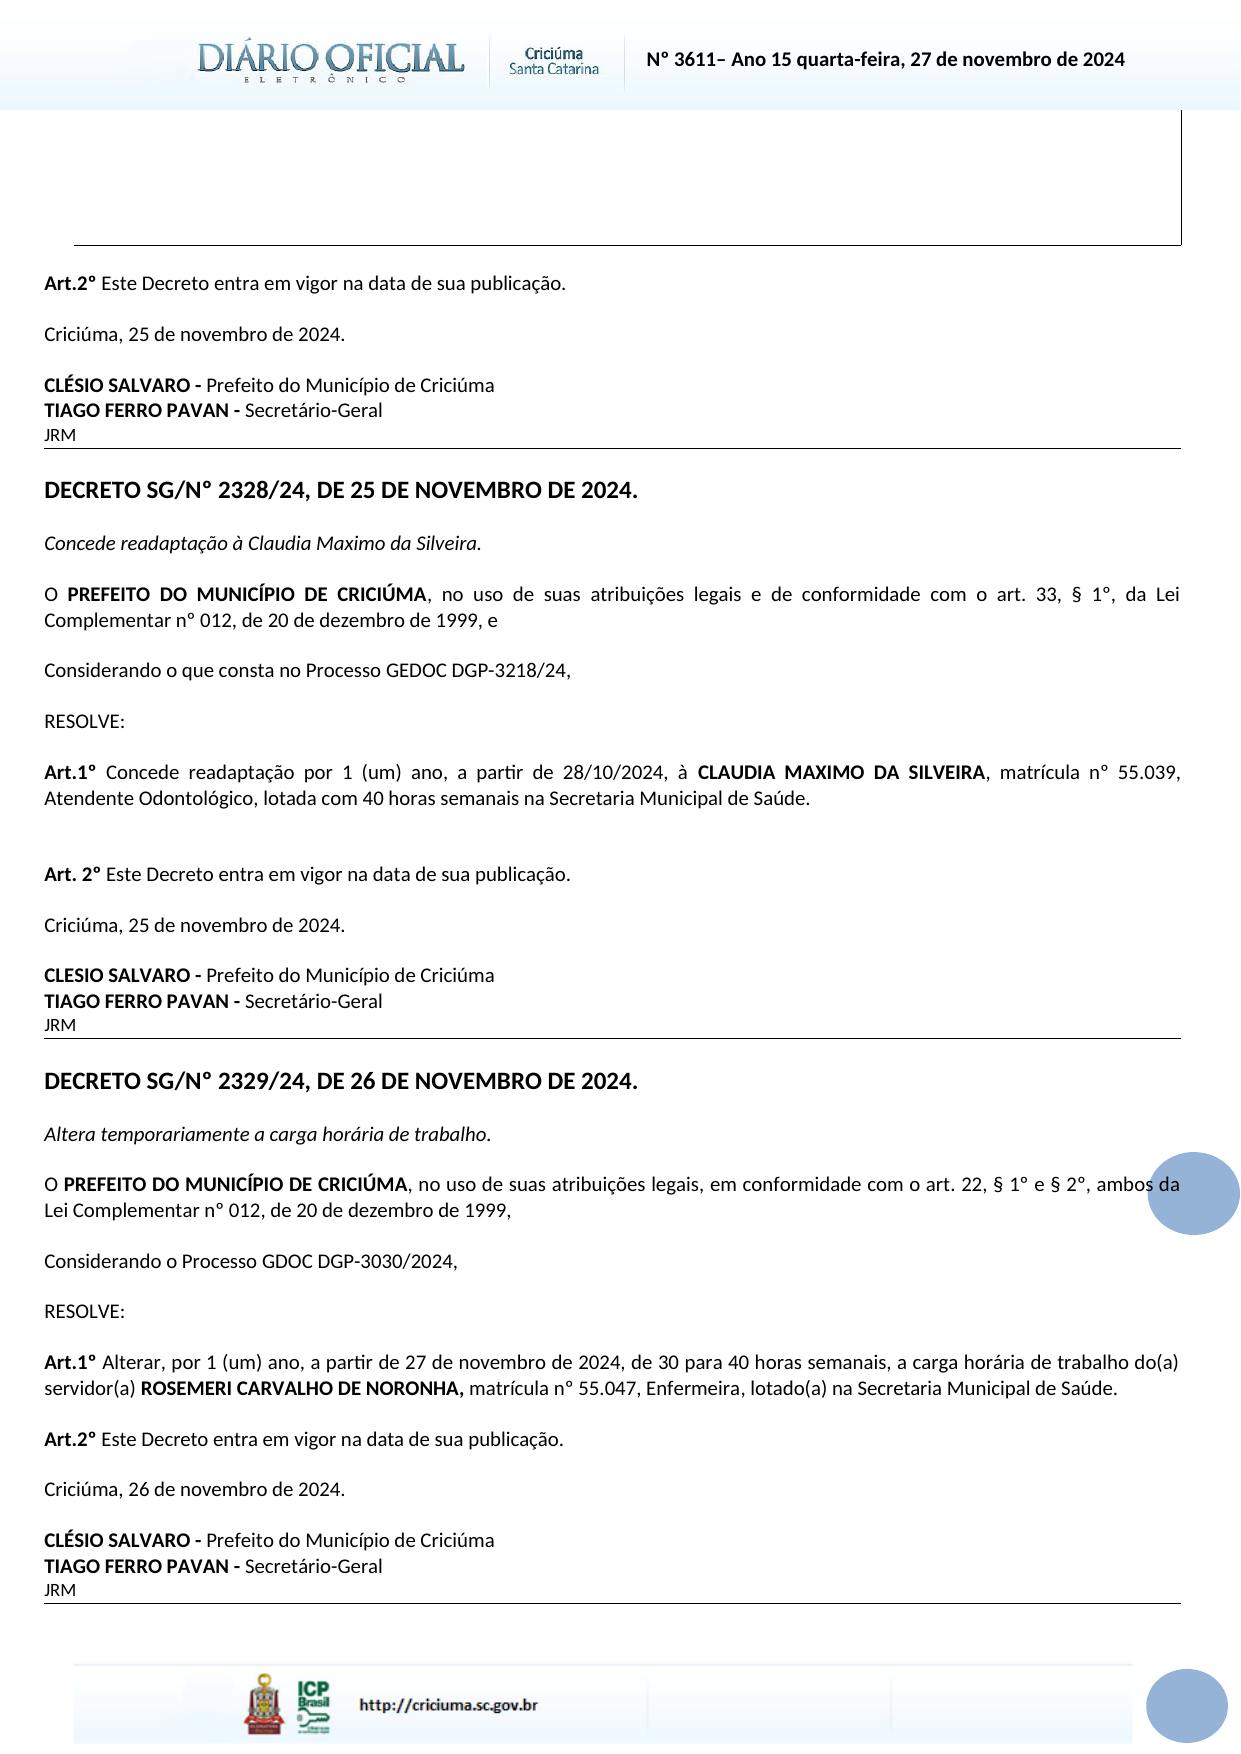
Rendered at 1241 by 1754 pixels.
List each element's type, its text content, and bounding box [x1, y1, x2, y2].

text TIAGO FERRO PAVAN - Secretário-Geral [44, 398, 1181, 423]
text Considerando o Processo GDOC DGP-3030/2024, [44, 1248, 1181, 1273]
text TIAGO FERRO PAVAN - Secretário-Geral [44, 1553, 1181, 1578]
text CLÉSIO SALVARO - Prefeito do Município de Criciúma [44, 372, 1181, 398]
text Art. 2º Este Decreto entra em vigor na data de sua publicação. [44, 861, 1181, 886]
text Concede readaptação à Claudia Maximo da Silveira. [44, 531, 1181, 556]
text CLÉSIO SALVARO - Prefeito do Município de Criciúma [44, 1527, 1181, 1553]
text Art.2º Este Decreto entra em vigor na data de sua publicação. [44, 271, 1181, 296]
text JRM [44, 423, 1181, 448]
text RESOLVE: [44, 1299, 1181, 1324]
text RESOLVE: [44, 708, 1181, 734]
text O PREFEITO DO MUNICÍPIO DE CRICIÚMA, no uso de suas atribuições legais, em conformidade com o art. 22, § 1º e § 2º, ambos da Lei Complementar nº 012, de 20 de dezembro de 1999, [44, 1172, 1159, 1222]
text Criciúma, 26 de novembro de 2024. [44, 1477, 1181, 1502]
text TIAGO FERRO PAVAN - Secretário-Geral [44, 988, 1181, 1013]
text Altera temporariamente a carga horária de trabalho. [44, 1121, 1181, 1146]
text Considerando o que consta no Processo GEDOC DGP-3218/24, [44, 658, 1181, 683]
text CLESIO SALVARO - Prefeito do Município de Criciúma [44, 963, 1181, 988]
text DECRETO SG/Nº 2329/24, DE 26 DE NOVEMBRO DE 2024. [44, 1065, 1181, 1095]
text O PREFEITO DO MUNICÍPIO DE CRICIÚMA, no uso de suas atribuições legais e de conformidade com o art. 33, § 1º, da Lei Complementar nº 012, de 20 de dezembro de 1999, e [44, 581, 1181, 632]
text DECRETO SG/Nº 2328/24, DE 25 DE NOVEMBRO DE 2024. [44, 474, 1181, 505]
text Criciúma, 25 de novembro de 2024. [44, 321, 1181, 347]
text Art.1º Concede readaptação por 1 (um) ano, a partir de 28/10/2024, à CLAUDIA MAXIMO DA SILVEIRA, matrícula nº 55.039, Atendente Odontológico, lotada com 40 horas semanais na Secretaria Municipal de Saúde. [44, 759, 1181, 810]
text Criciúma, 25 de novembro de 2024. [44, 912, 1181, 937]
text JRM [44, 1578, 1181, 1603]
text Art.1º Alterar, por 1 (um) ano, a partir de 27 de novembro de 2024, de 30 para 40 horas semanais, a carga horária de trabalho do(a) servidor(a) ROSEMERI CARVALHO DE NORONHA, matrícula nº 55.047, Enfermeira, lotado(a) na Secretaria Municipal de Saúde. [44, 1349, 1181, 1400]
text JRM [44, 1013, 1181, 1038]
text Art.2º Este Decreto entra em vigor na data de sua publicação. [44, 1426, 1181, 1451]
